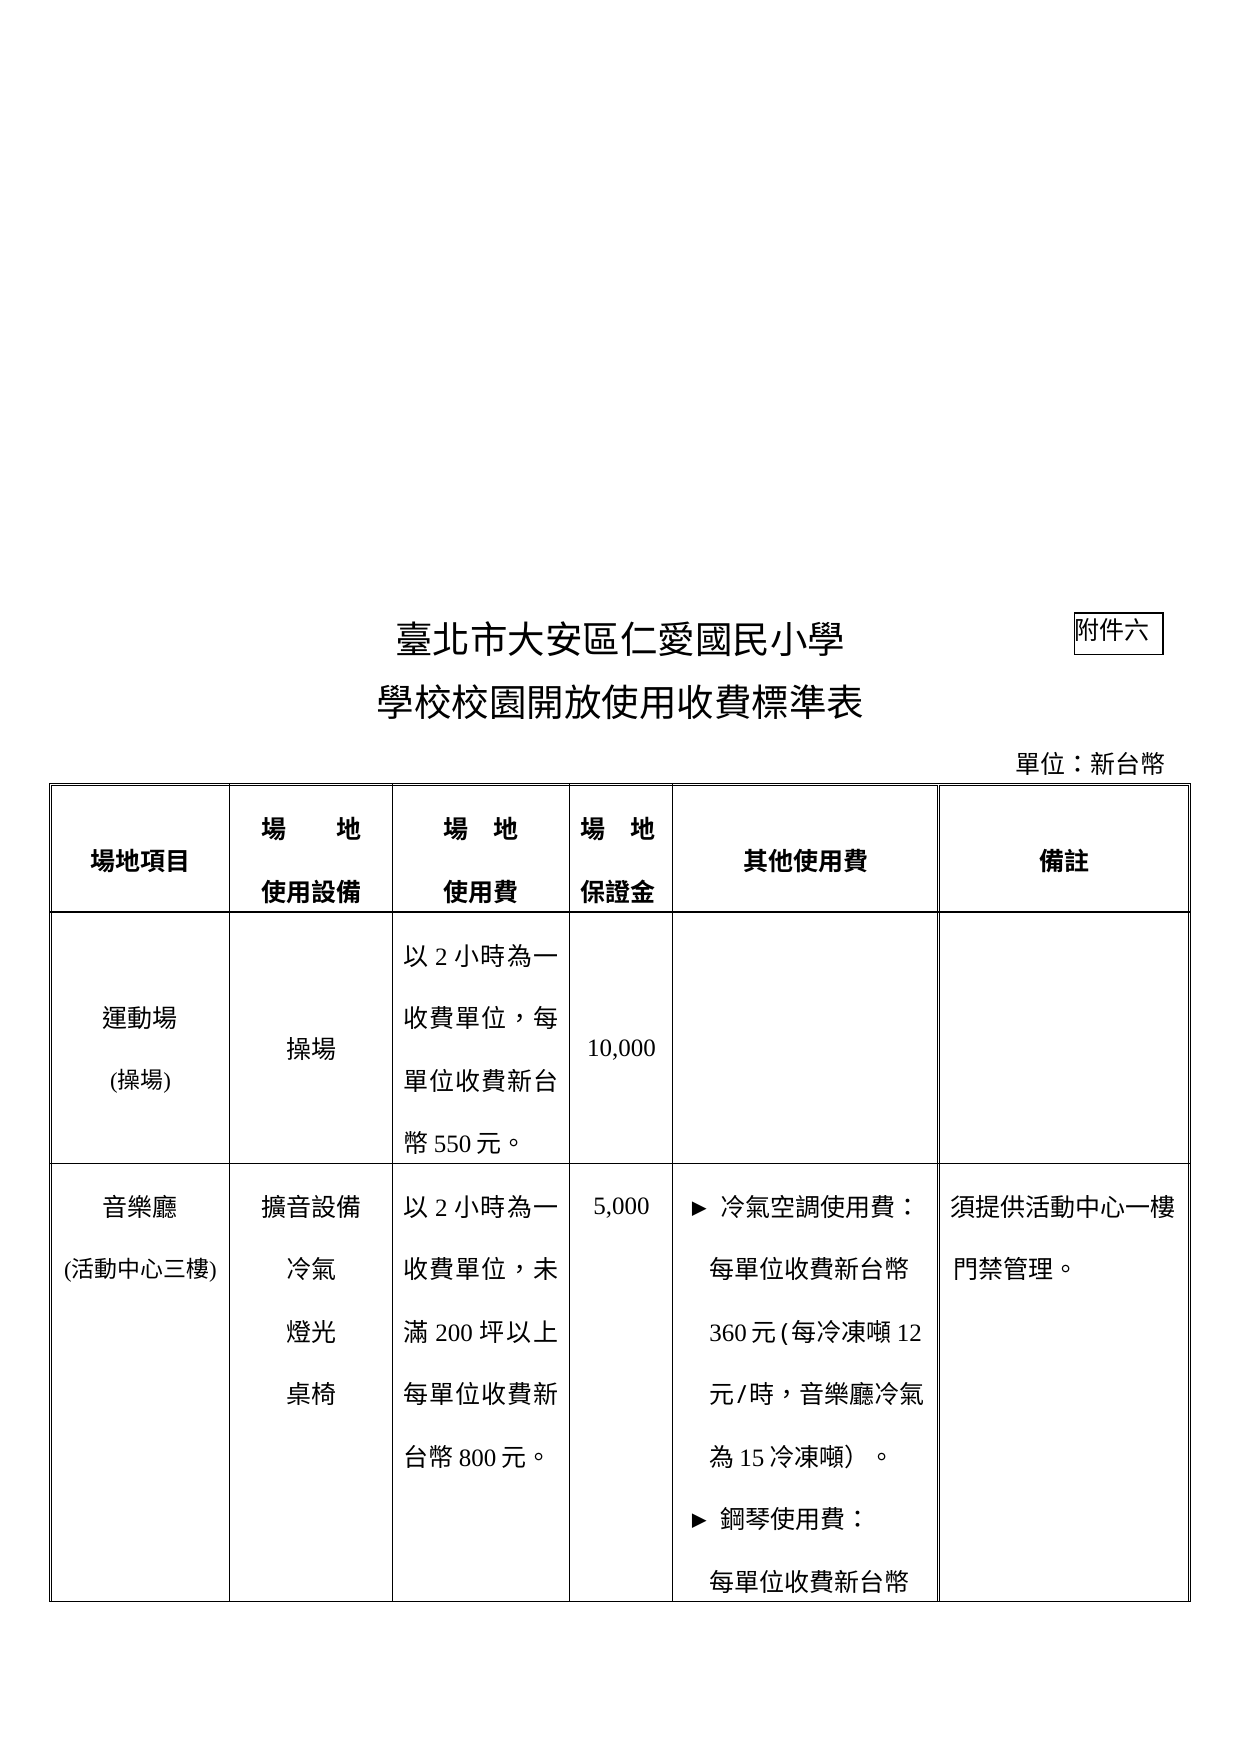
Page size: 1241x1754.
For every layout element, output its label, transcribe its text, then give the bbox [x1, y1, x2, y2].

table_header 備註 [940, 786, 1188, 911]
text 學校校園開放使用收費標準表 [75, 658, 1165, 721]
table_cell 10,000 [570, 913, 672, 1162]
table_header 場 地 保證金 [570, 786, 672, 911]
table_cell 以2小時為一收費單位，未滿200坪以上每單位收費新台幣800元。 [393, 1164, 569, 1601]
text 臺北市大安區仁愛國民小學 [75, 596, 1165, 658]
table_cell ▶ 冷氣空調使用費： 每單位收費新台幣360元(每冷凍噸12元/時，音樂廳冷氣為15冷凍噸）。 ▶ 鋼琴使用費： 每單位收費新台幣 [673, 1164, 937, 1601]
text 單位：新台幣 [75, 721, 1165, 783]
table_cell [673, 913, 937, 1162]
table_cell 5,000 [570, 1164, 672, 1601]
table_cell 須提供活動中心一樓門禁管理。 [940, 1164, 1188, 1601]
table_header 場 地 使用費 [393, 786, 569, 911]
table_header 場地項目 [52, 786, 229, 911]
table_header 場 地 使用設備 [230, 786, 392, 911]
table_cell 運動場 (操場) [52, 913, 229, 1162]
table_cell [940, 913, 1188, 1162]
table_header 其他使用費 [673, 786, 937, 911]
table_cell 以2小時為一收費單位，每單位收費新台幣550元。 [393, 913, 569, 1162]
table_cell 音樂廳 (活動中心三樓) [52, 1164, 229, 1601]
table_cell 擴音設備 冷氣 燈光 桌椅 [230, 1164, 392, 1601]
table_cell 操場 [230, 913, 392, 1162]
